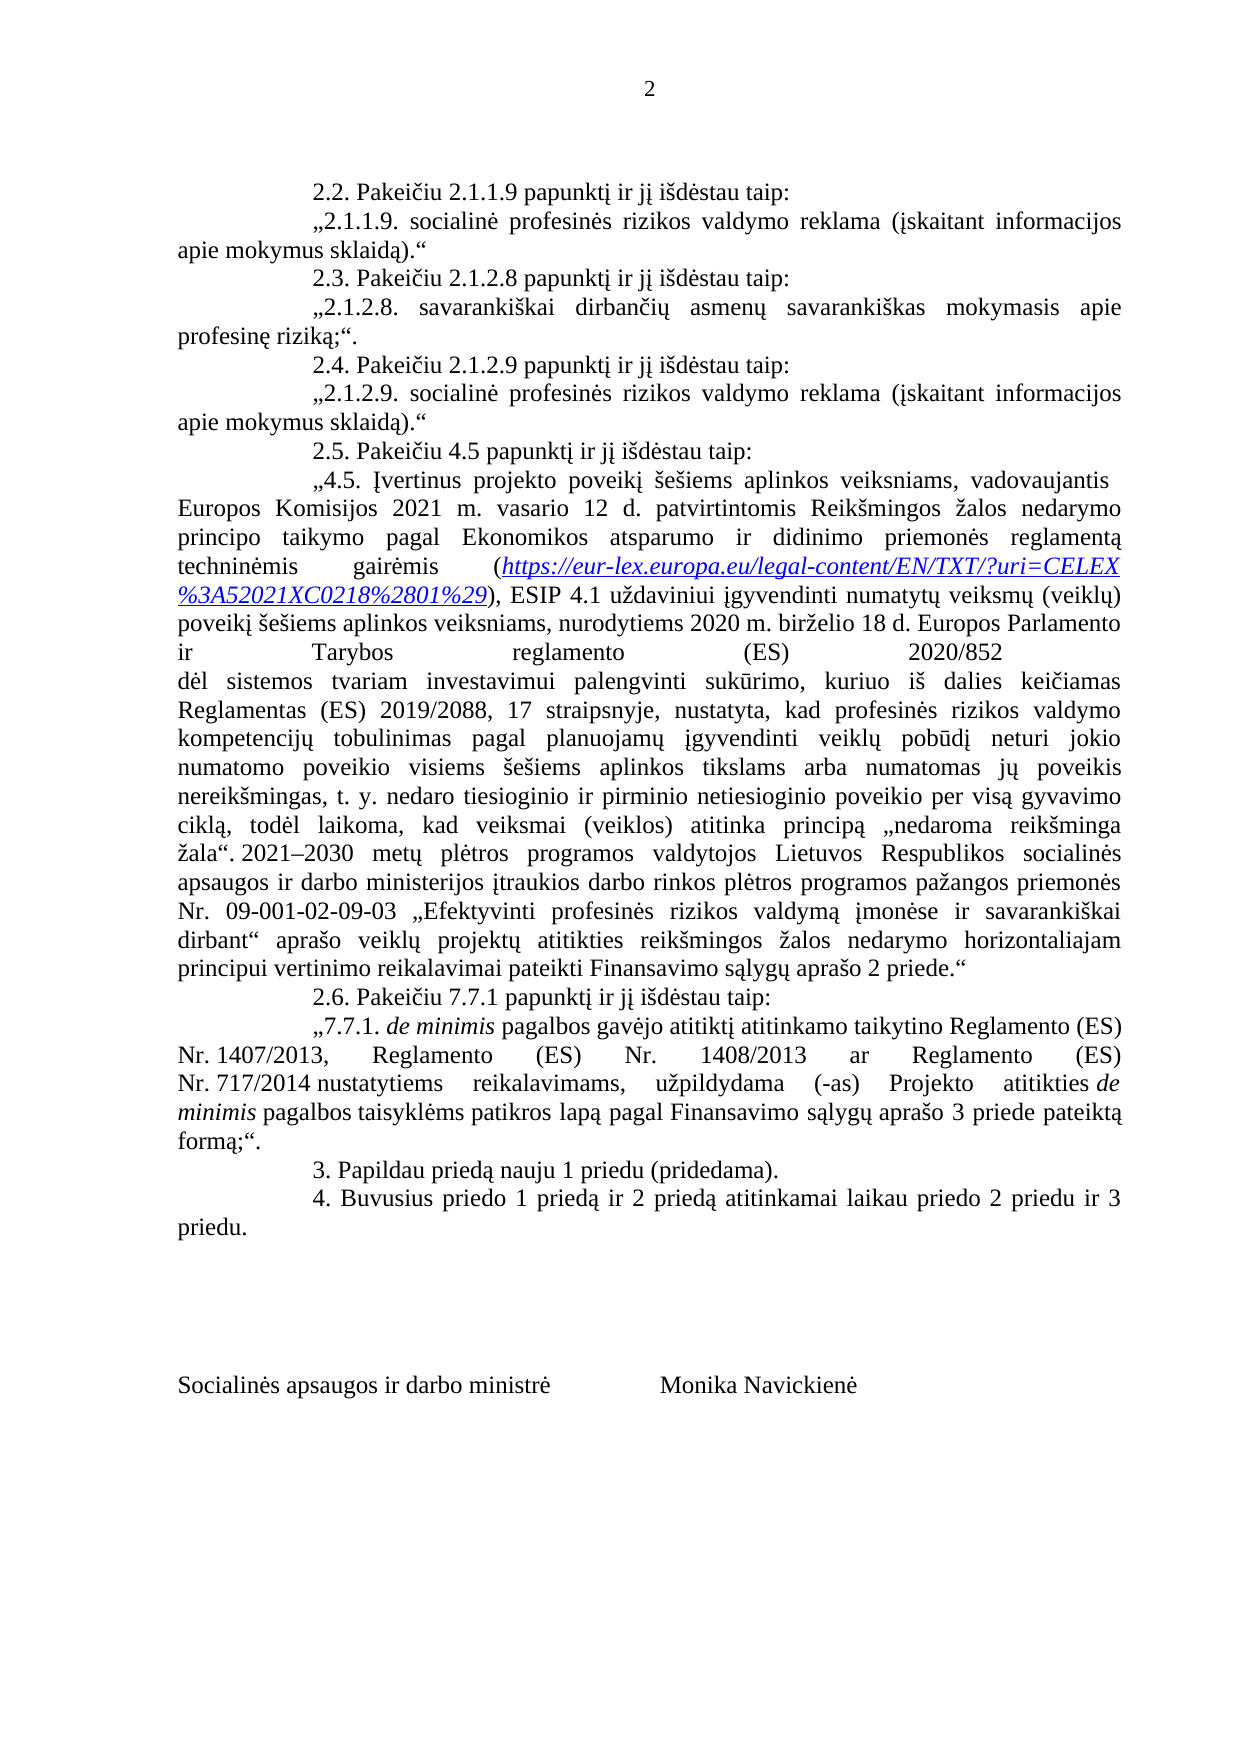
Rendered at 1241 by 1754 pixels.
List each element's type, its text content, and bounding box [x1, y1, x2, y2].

text 2.3. Pakeičiu 2.1.2.8 papunktį ir jį išdėstau taip: [177, 263, 1122, 292]
text Socialinės apsaugos ir darbo ministrė Monika Navickienė [177, 1370, 1122, 1399]
text 3. Papildau priedą nauju 1 priedu (pridedama). [177, 1155, 1122, 1183]
text 4. Buvusius priedo 1 priedą ir 2 priedą atitinkamai laikau priedo 2 priedu ir 3 priedu. [177, 1183, 1122, 1241]
text 2.5. Pakeičiu 4.5 papunktį ir jį išdėstau taip: [177, 436, 1122, 465]
text „7.7.1. de minimis pagalbos gavėjo atitiktį atitinkamo taikytino Reglamento (ES) Nr. 1407/2013, Reglamento (ES) Nr. 1408/2013 ar Reglamento (ES) Nr. 717/2014 nustatytiems reikalavimams, užpildydama (-as) Projekto atitikties de minimis pagalbos taisyklėms patikros lapą pagal Finansavimo sąlygų aprašo 3 priede pateiktą formą;“. [177, 1011, 1122, 1155]
text 2.2. Pakeičiu 2.1.1.9 papunktį ir jį išdėstau taip: [177, 177, 1122, 206]
text 2.4. Pakeičiu 2.1.2.9 papunktį ir jį išdėstau taip: [177, 350, 1122, 378]
text „2.1.1.9. socialinė profesinės rizikos valdymo reklama (įskaitant informacijos apie mokymus sklaidą).“ [177, 206, 1122, 263]
text 2.6. Pakeičiu 7.7.1 papunktį ir jį išdėstau taip: [177, 982, 1122, 1011]
text „4.5. Įvertinus projekto poveikį šešiems aplinkos veiksniams, vadovaujantis Europos Komisijos 2021 m. vasario 12 d. patvirtintomis Reikšmingos žalos nedarymo principo taikymo pagal Ekonomikos atsparumo ir didinimo priemonės reglamentą techninėmis gairėmis (https://eur-lex.europa.eu/legal-content/EN/TXT/?uri=CELEX%3A52021XC0218%2801%29), ESIP 4.1 uždaviniui įgyvendinti numatytų veiksmų (veiklų) poveikį šešiems aplinkos veiksniams, nurodytiems 2020 m. birželio 18 d. Europos Parlamento ir Tarybos reglamento (ES) 2020/852 dėl sistemos tvariam investavimui palengvinti sukūrimo, kuriuo iš dalies keičiamas Reglamentas (ES) 2019/2088, 17 straipsnyje, nustatyta, kad profesinės rizikos valdymo kompetencijų tobulinimas pagal planuojamų įgyvendinti veiklų pobūdį neturi jokio numatomo poveikio visiems šešiems aplinkos tikslams arba numatomas jų poveikis nereikšmingas, t. y. nedaro tiesioginio ir pirminio netiesioginio poveikio per visą gyvavimo ciklą, todėl laikoma, kad veiksmai (veiklos) atitinka principą „nedaroma reikšminga žala“. 2021–2030 metų plėtros programos valdytojos Lietuvos Respublikos socialinės apsaugos ir darbo ministerijos įtraukios darbo rinkos plėtros programos pažangos priemonės Nr. 09‑001-02-09-03 „Efektyvinti profesinės rizikos valdymą įmonėse ir savarankiškai dirbant“ aprašo veiklų projektų atitikties reikšmingos žalos nedarymo horizontaliajam principui vertinimo reikalavimai pateikti Finansavimo sąlygų aprašo 2 priede.“ [177, 465, 1122, 982]
text „2.1.2.9. socialinė profesinės rizikos valdymo reklama (įskaitant informacijos apie mokymus sklaidą).“ [177, 378, 1122, 436]
text „2.1.2.8. savarankiškai dirbančių asmenų savarankiškas mokymasis apie profesinę riziką;“. [177, 292, 1122, 350]
